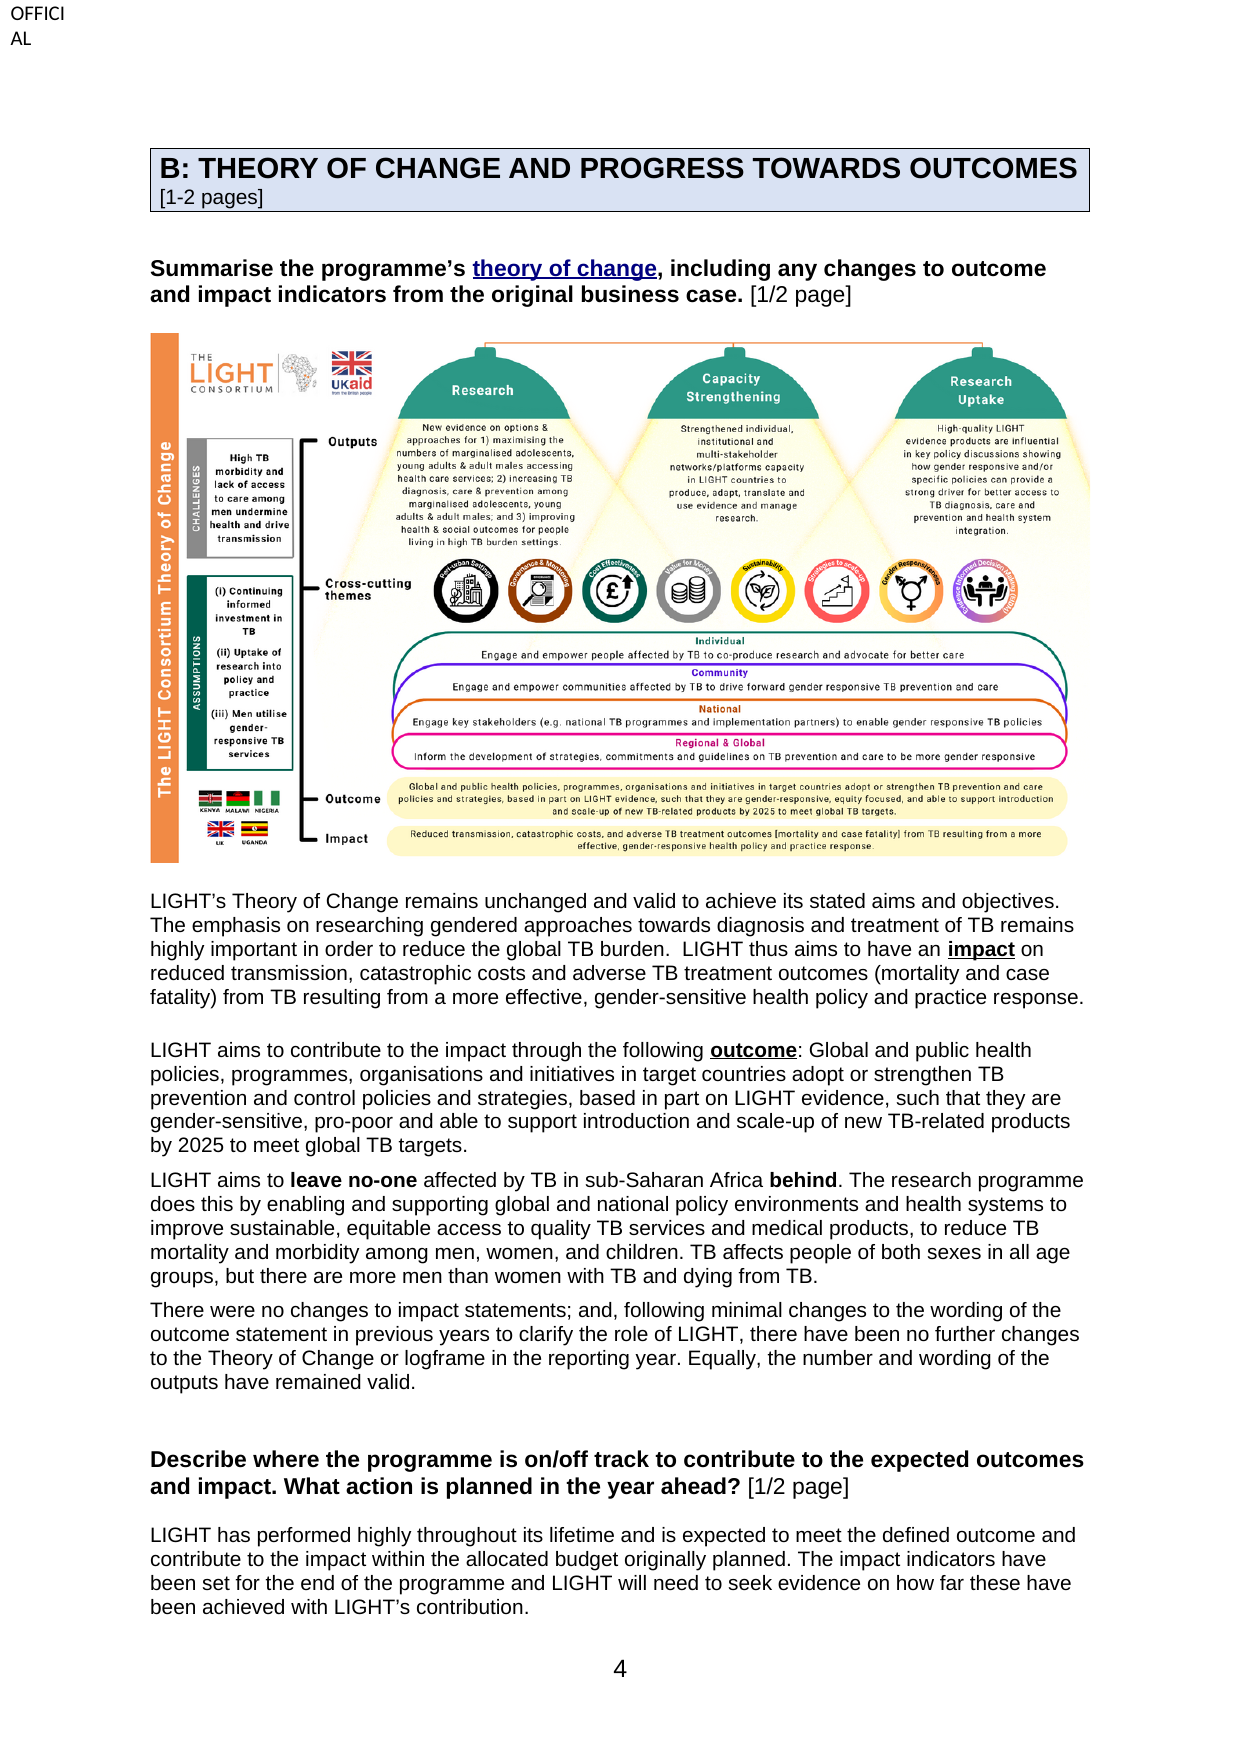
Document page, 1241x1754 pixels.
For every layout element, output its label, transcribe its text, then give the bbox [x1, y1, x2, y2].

text LIGHT has performed highly throughout its lifetime and is expected to meet the defined outcome and contribute to the impact within the allocated budget originally planned. The impact indicators have been set for the end of the programme and LIGHT will need to seek evidence on how far these have been achieved with LIGHT’s contribution. [150, 1523, 1090, 1619]
text LIGHT aims to leave no-one affected by TB in sub-Saharan Africa behind. The research programme does this by enabling and supporting global and national policy environments and health systems to improve sustainable, equitable access to quality TB services and medical products, to reduce TB mortality and morbidity among men, women, and children. TB affects people of both sexes in all age groups, but there are more men than women with TB and dying from TB. [150, 1168, 1090, 1287]
text LIGHT’s Theory of Change remains unchanged and valid to achieve its stated aims and objectives. The emphasis on researching gendered approaches towards diagnosis and treatment of TB remains highly important in order to reduce the global TB burden. LIGHT thus aims to have an impact on reduced transmission, catastrophic costs and adverse TB treatment outcomes (mortality and case fatality) from TB resulting from a more effective, gender-sensitive health policy and practice response. [150, 889, 1090, 1009]
text LIGHT aims to contribute to the impact through the following outcome: Global and public health policies, programmes, organisations and initiatives in target countries adopt or strengthen TB prevention and control policies and strategies, based in part on LIGHT evidence, such that they are gender-sensitive, pro-poor and able to support introduction and scale-up of new TB-related products by 2025 to meet global TB targets. [150, 1037, 1090, 1157]
text Summarise the programme’s theory of change, including any changes to outcome and impact indicators from the original business case. [1/2 page] [150, 254, 1090, 307]
text There were no changes to impact statements; and, following minimal changes to the wording of the outcome statement in previous years to clarify the role of LIGHT, there have been no further changes to the Theory of Change or logframe in the reporting year. Equally, the number and wording of the outputs have remained valid. [150, 1298, 1090, 1394]
subtitle B: THEORY OF CHANGE AND PROGRESS TOWARDS OUTCOMES [1-2 pages] [151, 149, 1089, 211]
text Describe where the programme is on/off track to contribute to the expected outcomes and impact. What action is planned in the year ahead? [1/2 page] [150, 1446, 1090, 1499]
